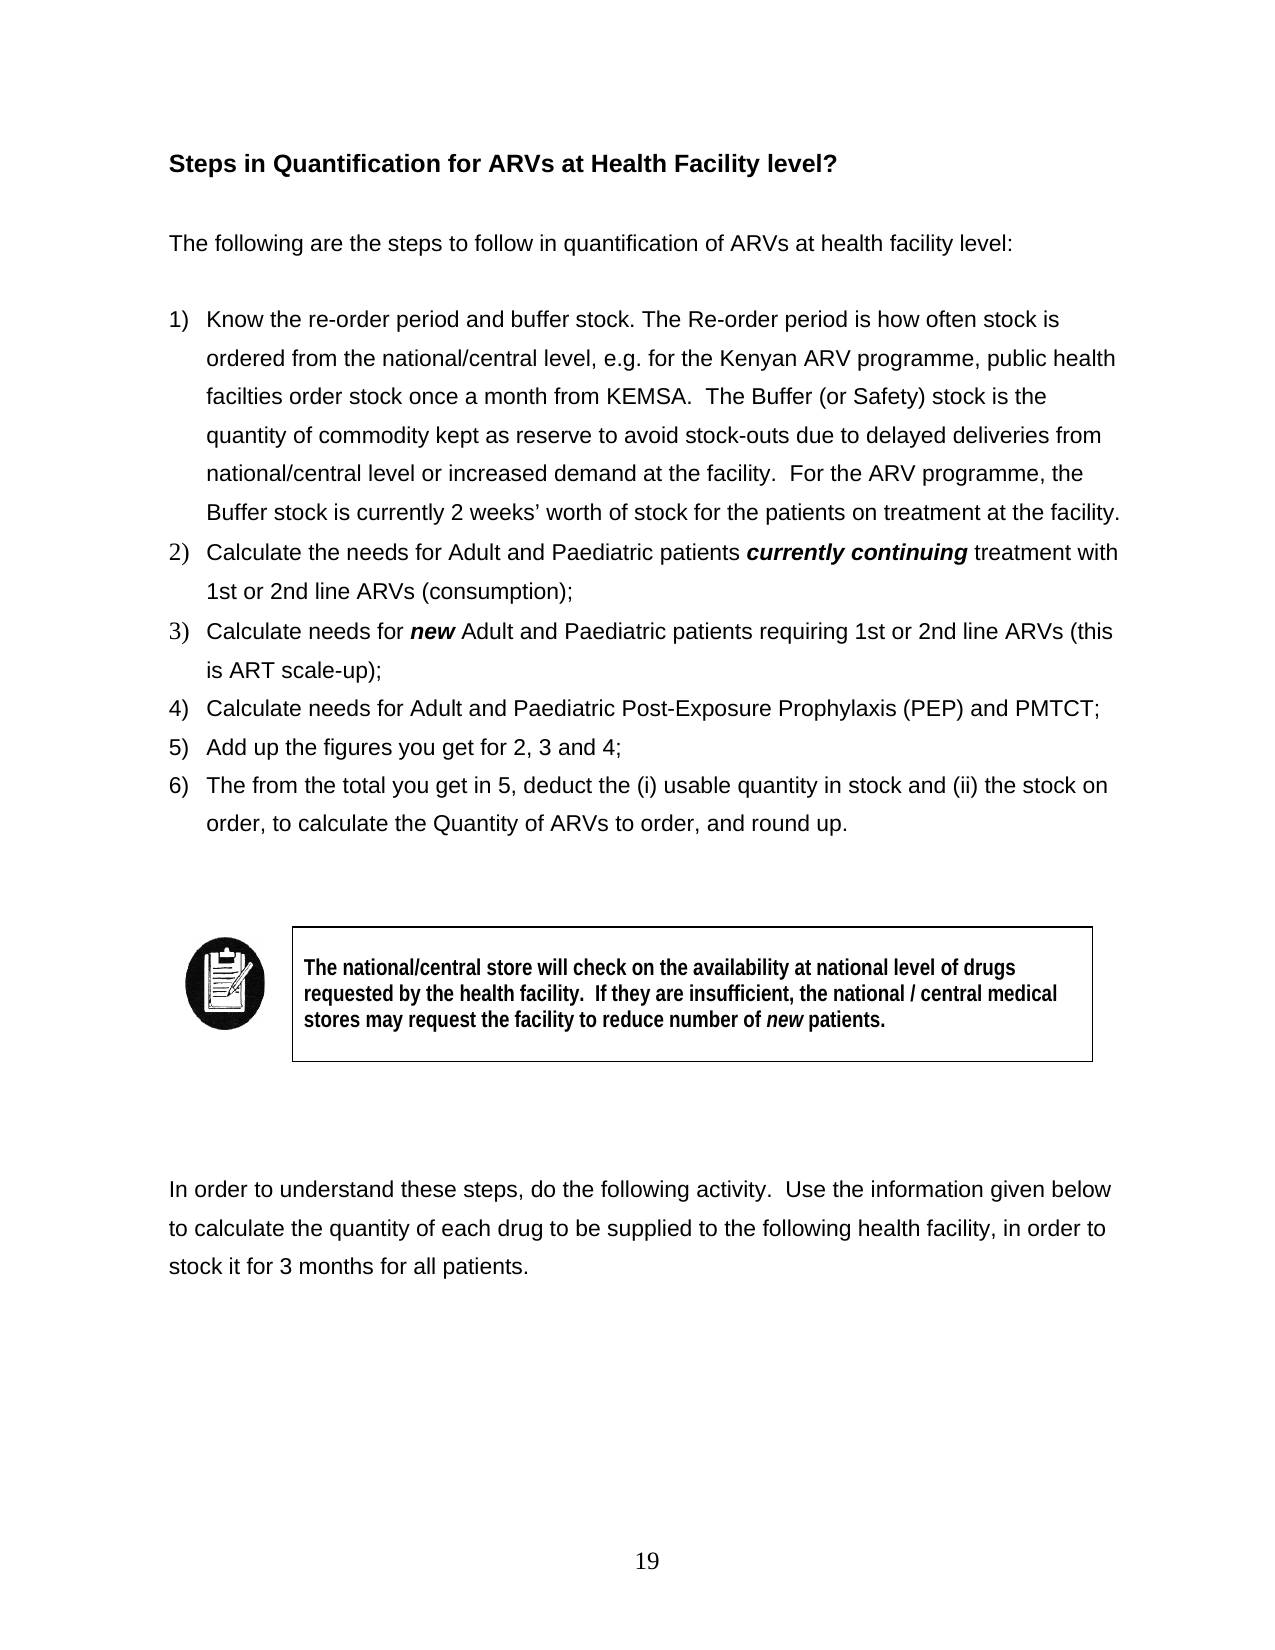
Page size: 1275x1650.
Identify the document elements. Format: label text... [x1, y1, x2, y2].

list Calculate the needs for Adult and Paediatric patients currently continuing treatment with 1st or 2nd line ARVs (consumption); [169, 538, 1125, 604]
list Calculate needs for new Adult and Paediatric patients requiring 1st or 2nd line ARVs (this is ART scale-up); [169, 617, 1125, 683]
text In order to understand these steps, do the following activity. Use the information given below to calculate the quantity of each drug to be supplied to the following health facility, in order to stock it for 3 months for all patients. [169, 1177, 1125, 1279]
list Know the re-order period and buffer stock. The Re-order period is how often stock is ordered from the national/central level, e.g. for the Kenyan ARV programme, public health facilties order stock once a month from KEMSA. The Buffer (or Safety) stock is the quantity of commodity kept as reserve to avoid stock-outs due to delayed deliveries from national/central level or increased demand at the facility. For the ARV programme, the Buffer stock is currently 2 weeks’ worth of stock for the patients on treatment at the facility. [169, 307, 1125, 525]
list The from the total you get in 5, deduct the (i) usable quantity in stock and (ii) the stock on order, to calculate the Quantity of ARVs to order, and round up. [169, 773, 1125, 837]
list Calculate needs for Adult and Paediatric Post-Exposure Prophylaxis (PEP) and PMTCT; [169, 696, 1125, 721]
picture [185, 936, 265, 1030]
text The following are the steps to follow in quantification of ARVs at health facility level: [169, 230, 1125, 256]
table_header [158, 926, 292, 1061]
text Steps in Quantification for ARVs at Health Facility level? [169, 150, 1125, 178]
list Add up the figures you get for 2, 3 and 4; [169, 734, 1125, 760]
table_header The national/central store will check on the availability at national level of drugs requested by the health facility. If they are insufficient, the national / central medical stores may request the facility to reduce number of new patients. [293, 928, 1092, 1061]
